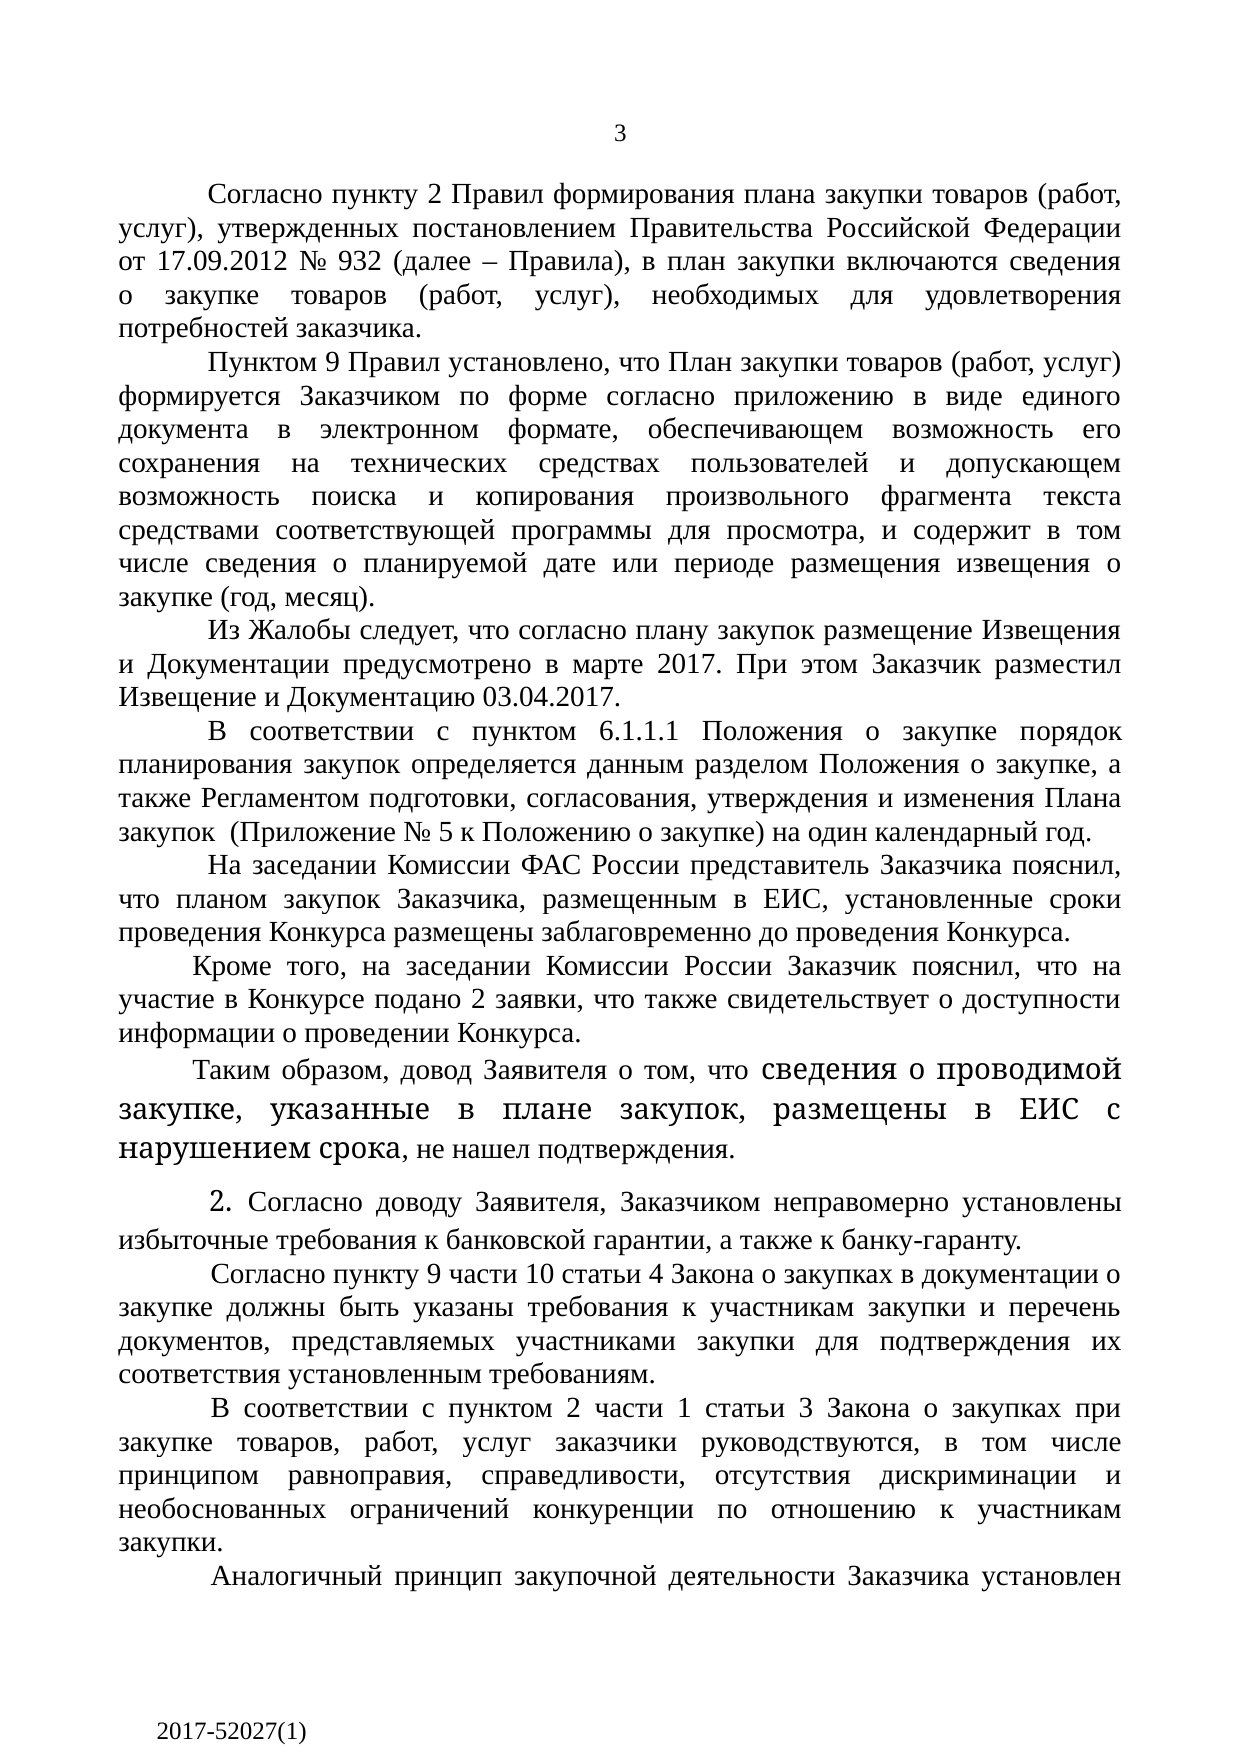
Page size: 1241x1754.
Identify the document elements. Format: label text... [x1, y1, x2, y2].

text Кроме того, на заседании Комиссии России Заказчик пояснил, что на участие в Конкурсе подано 2 заявки, что также свидетельствует о доступности информации о проведении Конкурса. [118, 948, 1122, 1048]
text Аналогичный принцип закупочной деятельности Заказчика установлен [118, 1558, 1122, 1591]
text В соответствии с пунктом 2 части 1 статьи 3 Закона о закупках при закупке товаров, работ, услуг заказчики руководствуются, в том числе принципом равноправия, справедливости, отсутствия дискриминации и необоснованных ограничений конкуренции по отношению к участникам закупки. [118, 1390, 1122, 1558]
text На заседании Комиссии ФАС России представитель Заказчика пояснил, что планом закупок Заказчика, размещенным в ЕИС, установленные сроки проведения Конкурса размещены заблаговременно до проведения Конкурса. [118, 847, 1122, 948]
text В соответствии с пунктом 6.1.1.1 Положения о закупке порядок планирования закупок определяется данным разделом Положения о закупке, а также Регламентом подготовки, согласования, утверждения и изменения Плана закупок (Приложение № 5 к Положению о закупке) на один календарный год. [118, 713, 1122, 847]
text Пунктом 9 Правил установлено, что План закупки товаров (работ, услуг) формируется Заказчиком по форме согласно приложению в виде единого документа в электронном формате, обеспечивающем возможность его сохранения на технических средствах пользователей и допускающем возможность поиска и копирования произвольного фрагмента текста средствами соответствующей программы для просмотра, и содержит в том числе сведения о планируемой дате или периоде размещения извещения о закупке (год, месяц). [118, 344, 1122, 612]
text Согласно пункту 2 Правил формирования плана закупки товаров (работ, услуг), утвержденных постановлением Правительства Российской Федерации от 17.09.2012 № 932 (далее – Правила), в план закупки включаются сведения о закупке товаров (работ, услуг), необходимых для удовлетворения потребностей заказчика. [118, 176, 1122, 344]
text Таким образом, довод Заявителя о том, что сведения о проводимой закупке, указанные в плане закупок, размещены в ЕИС с нарушением срока, не нашел подтверждения. [118, 1048, 1122, 1167]
text Из Жалобы следует, что согласно плану закупок размещение Извещения и Документации предусмотрено в марте 2017. При этом Заказчик разместил Извещение и Документацию 03.04.2017. [118, 612, 1122, 713]
text 2. Согласно доводу Заявителя, Заказчиком неправомерно установлены избыточные требования к банковской гарантии, а также к банку-гаранту. [118, 1173, 1122, 1256]
text Согласно пункту 9 части 10 статьи 4 Закона о закупках в документации о закупке должны быть указаны требования к участникам закупки и перечень документов, представляемых участниками закупки для подтверждения их соответствия установленным требованиям. [118, 1256, 1122, 1390]
